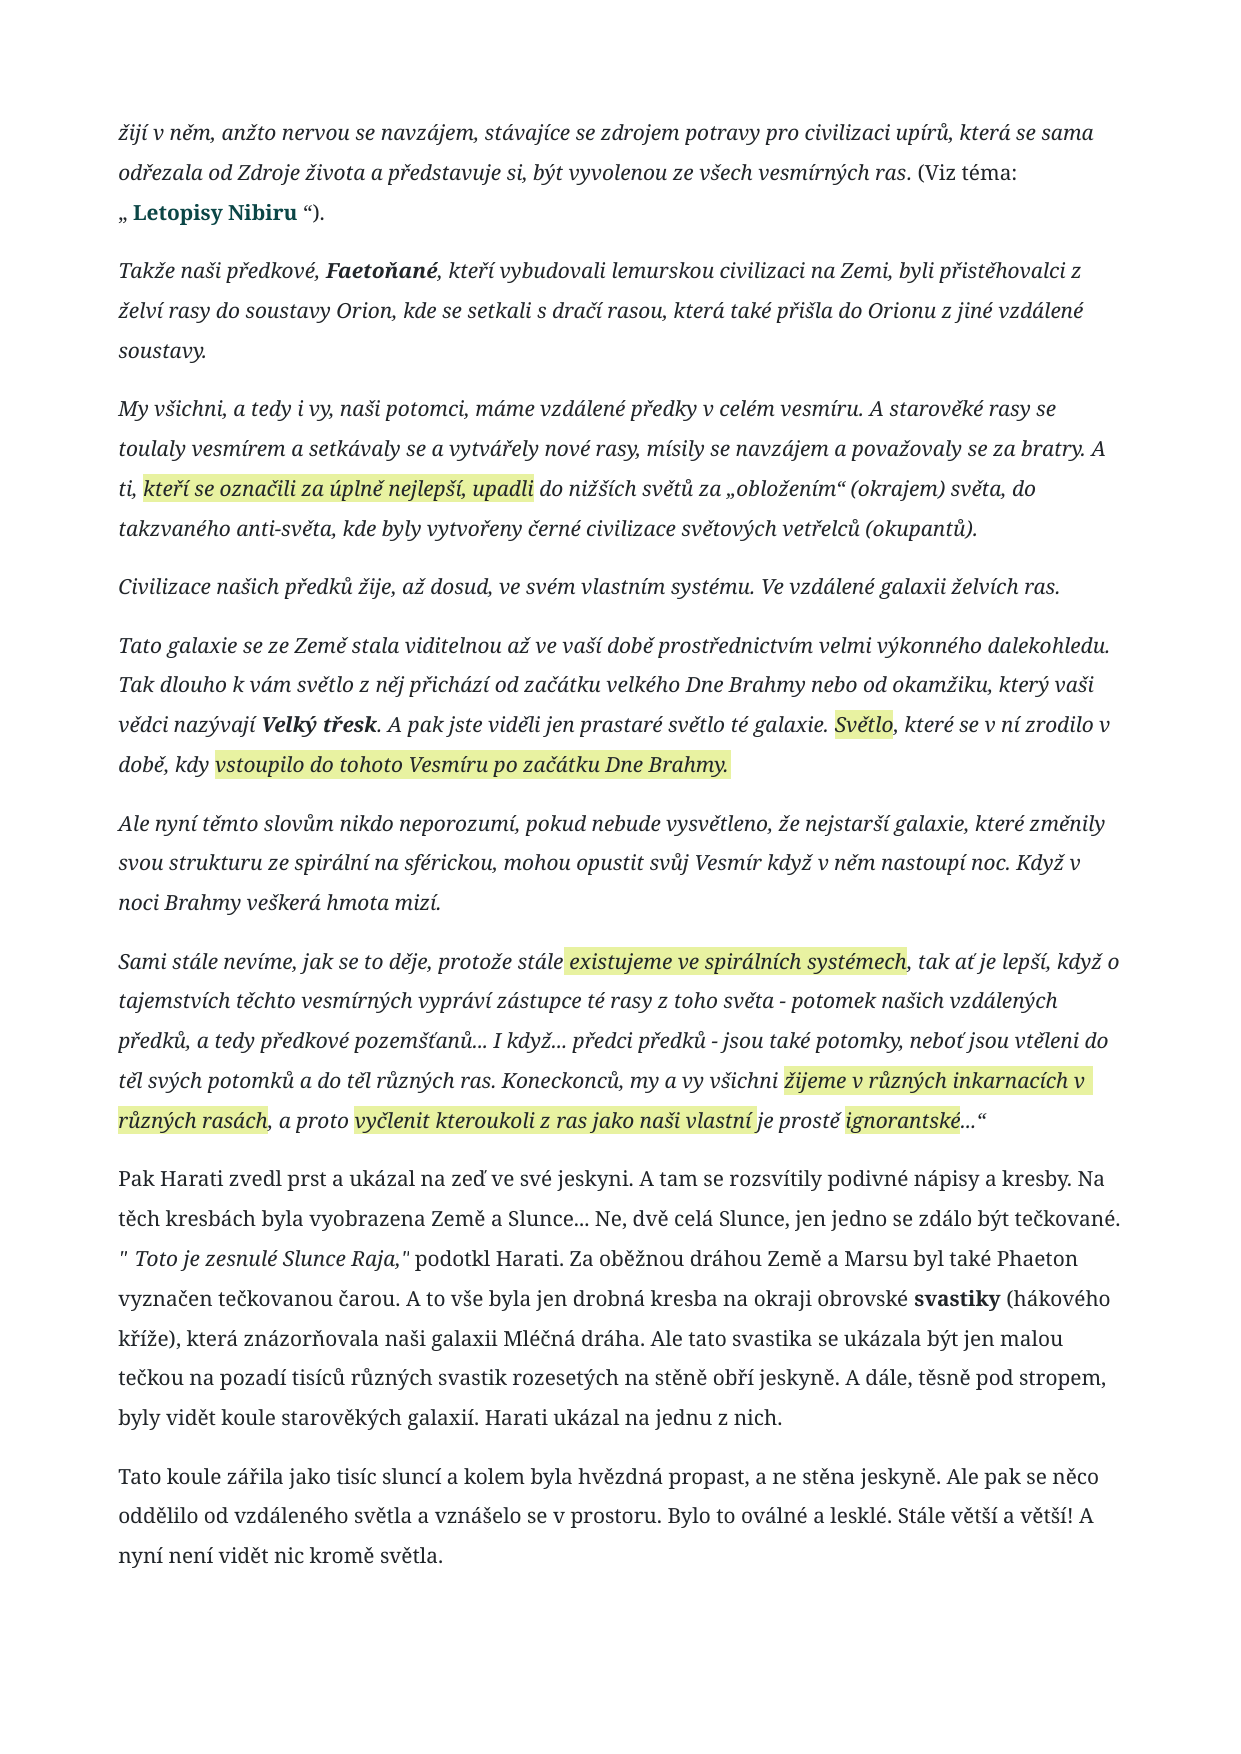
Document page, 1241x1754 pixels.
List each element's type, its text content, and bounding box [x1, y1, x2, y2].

text Ale nyní těmto slovům nikdo neporozumí, pokud nebude vysvětleno, že nejstarší galaxie, které změnily svou strukturu ze spirální na sférickou, mohou opustit svůj Vesmír když v něm nastoupí noc. Když v noci Brahmy veškerá hmota mizí. [118, 809, 1122, 917]
text My všichni, a tedy i vy, naši potomci, máme vzdálené předky v celém vesmíru. A starověké rasy se toulaly vesmírem a setkávaly se a vytvářely nové rasy, mísily se navzájem a považovaly se za bratry. A ti, kteří se označili za úplně nejlepší, upadli do nižších světů za „obložením“ (okrajem) světa, do takzvaného anti-světa, kde byly vytvořeny černé civilizace světových vetřelců (okupantů). [118, 394, 1122, 542]
text Civilizace našich předků žije, až dosud, ve svém vlastním systému. Ve vzdálené galaxii želvích ras. [118, 572, 1122, 601]
text Tato koule zářila jako tisíc sluncí a kolem byla hvězdná propast, a ne stěna jeskyně. Ale pak se něco oddělilo od vzdáleného světla a vznášelo se v prostoru. Bylo to oválné a lesklé. Stále větší a větší! A nyní není vidět nic kromě světla. [118, 1462, 1122, 1570]
text žijí v něm, anžto nervou se navzájem, stávajíce se zdrojem potravy pro civilizaci upírů, která se sama odřezala od Zdroje života a představuje si, být vyvolenou ze všech vesmírných ras. (Viz téma: „ Letopisy Nibiru “). [118, 118, 1122, 226]
text Sami stále nevíme, jak se to děje, protože stále existujeme ve spirálních systémech, tak ať je lepší, když o tajemstvích těchto vesmírných vypráví zástupce té rasy z toho světa - potomek našich vzdálených předků, a tedy předkové pozemšťanů... I když... předci předků - jsou také potomky, neboť jsou vtěleni do těl svých potomků a do těl různých ras. Koneckonců, my a vy všichni žijeme v různých inkarnacích v různých rasách, a proto vyčlenit kteroukoli z ras jako naši vlastní je prostě ignorantské...“ [118, 947, 1122, 1134]
text Pak Harati zvedl prst a ukázal na zeď ve své jeskyni. A tam se rozsvítily podivné nápisy a kresby. Na těch kresbách byla vyobrazena Země a Slunce... Ne, dvě celá Slunce, jen jedno se zdálo být tečkované. " Toto je zesnulé Slunce Raja," podotkl Harati. Za oběžnou dráhou Země a Marsu byl také Phaeton vyznačen tečkovanou čarou. A to vše byla jen drobná kresba na okraji obrovské svastiky (hákového kříže), která znázorňovala naši galaxii Mléčná dráha. Ale tato svastika se ukázala být jen malou tečkou na pozadí tisíců různých svastik rozesetých na stěně obří jeskyně. A dále, těsně pod stropem, byly vidět koule starověkých galaxií. Harati ukázal na jednu z nich. [118, 1164, 1122, 1432]
text Tato galaxie se ze Země stala viditelnou až ve vaší době prostřednictvím velmi výkonného dalekohledu. Tak dlouho k vám světlo z něj přichází od začátku velkého Dne Brahmy nebo od okamžiku, který vaši vědci nazývají Velký třesk. A pak jste viděli jen prastaré světlo té galaxie. Světlo, které se v ní zrodilo v době, kdy vstoupilo do tohoto Vesmíru po začátku Dne Brahmy. [118, 631, 1122, 779]
text Takže naši předkové, Faetoňané, kteří vybudovali lemurskou civilizaci na Zemi, byli přistěhovalci z želví rasy do soustavy Orion, kde se setkali s dračí rasou, která také přišla do Orionu z jiné vzdálené soustavy. [118, 256, 1122, 364]
